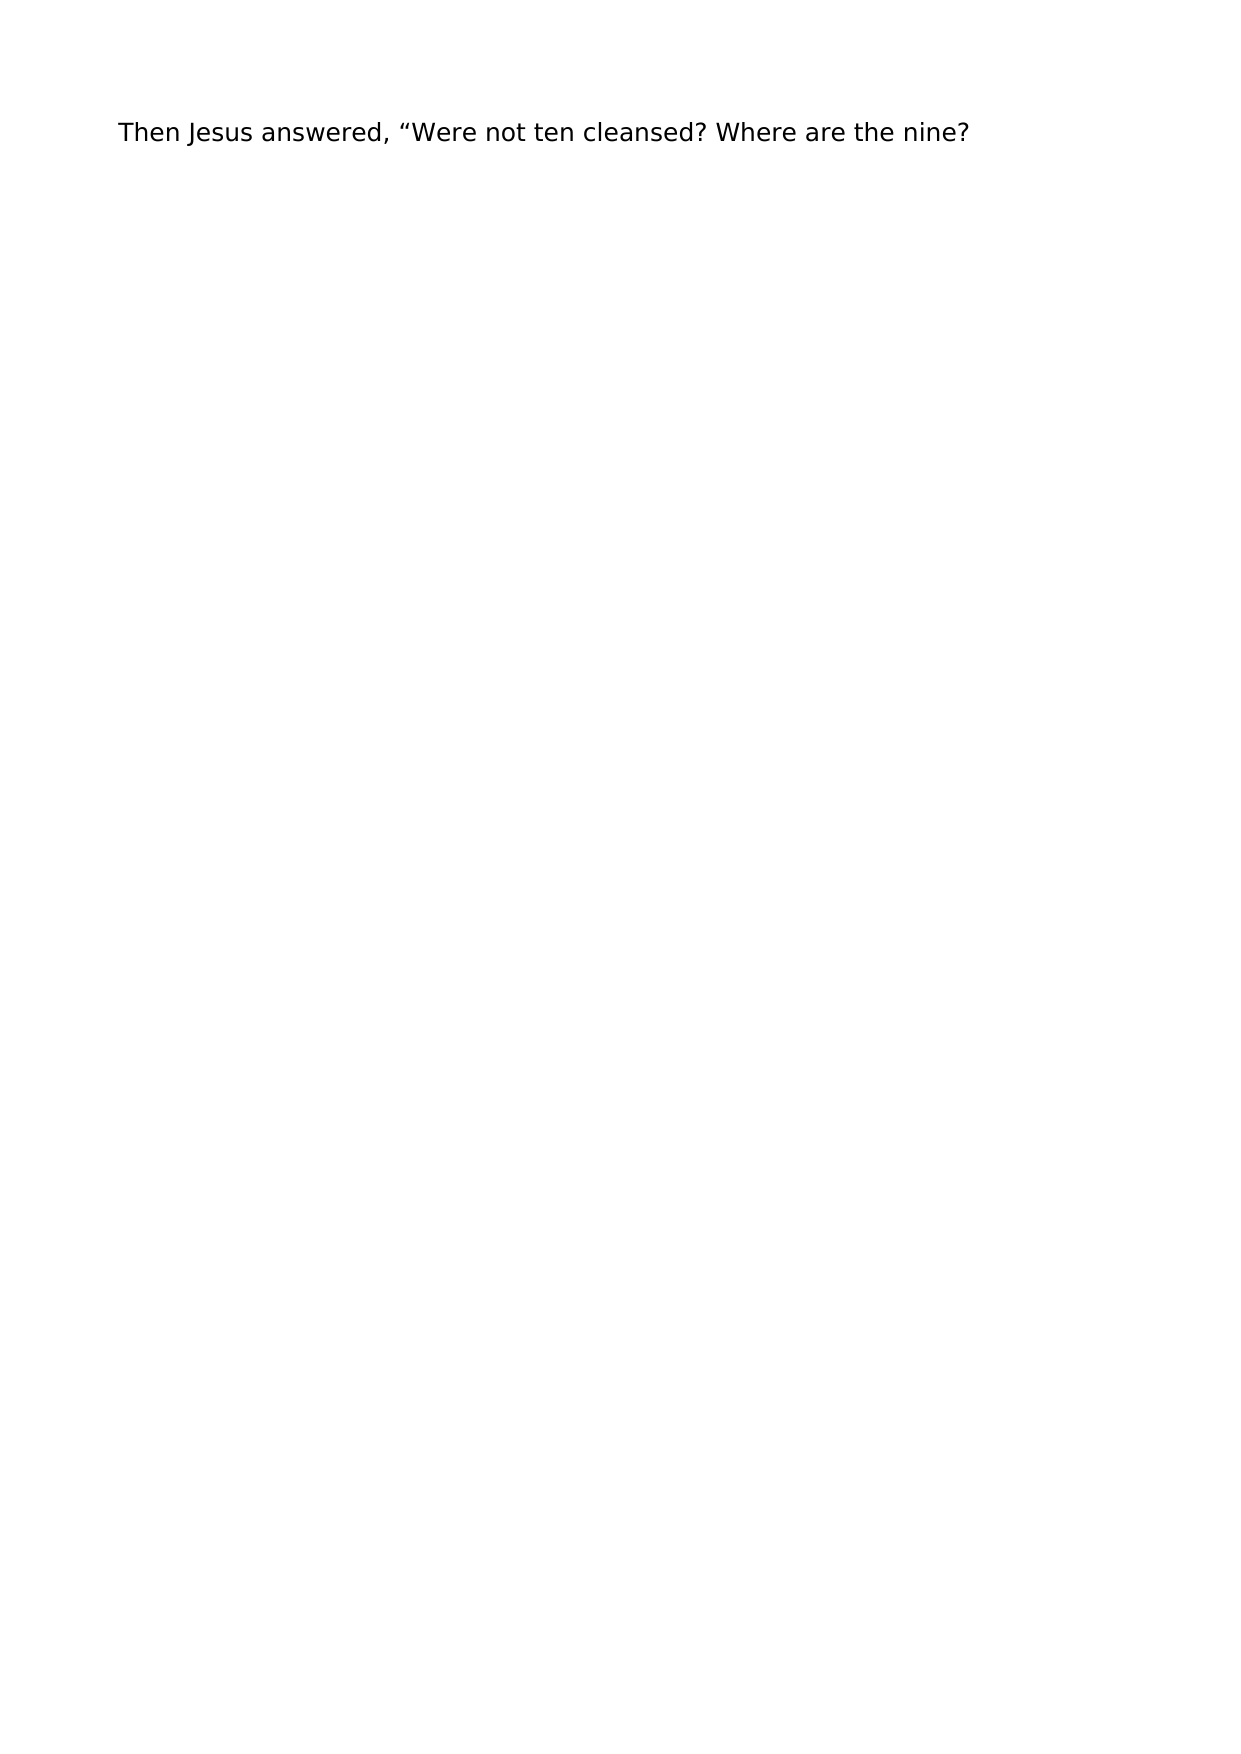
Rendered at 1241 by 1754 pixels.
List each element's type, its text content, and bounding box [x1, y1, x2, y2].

text Then Jesus answered, “Were not ten cleansed? Where are the nine? [118, 118, 1122, 147]
